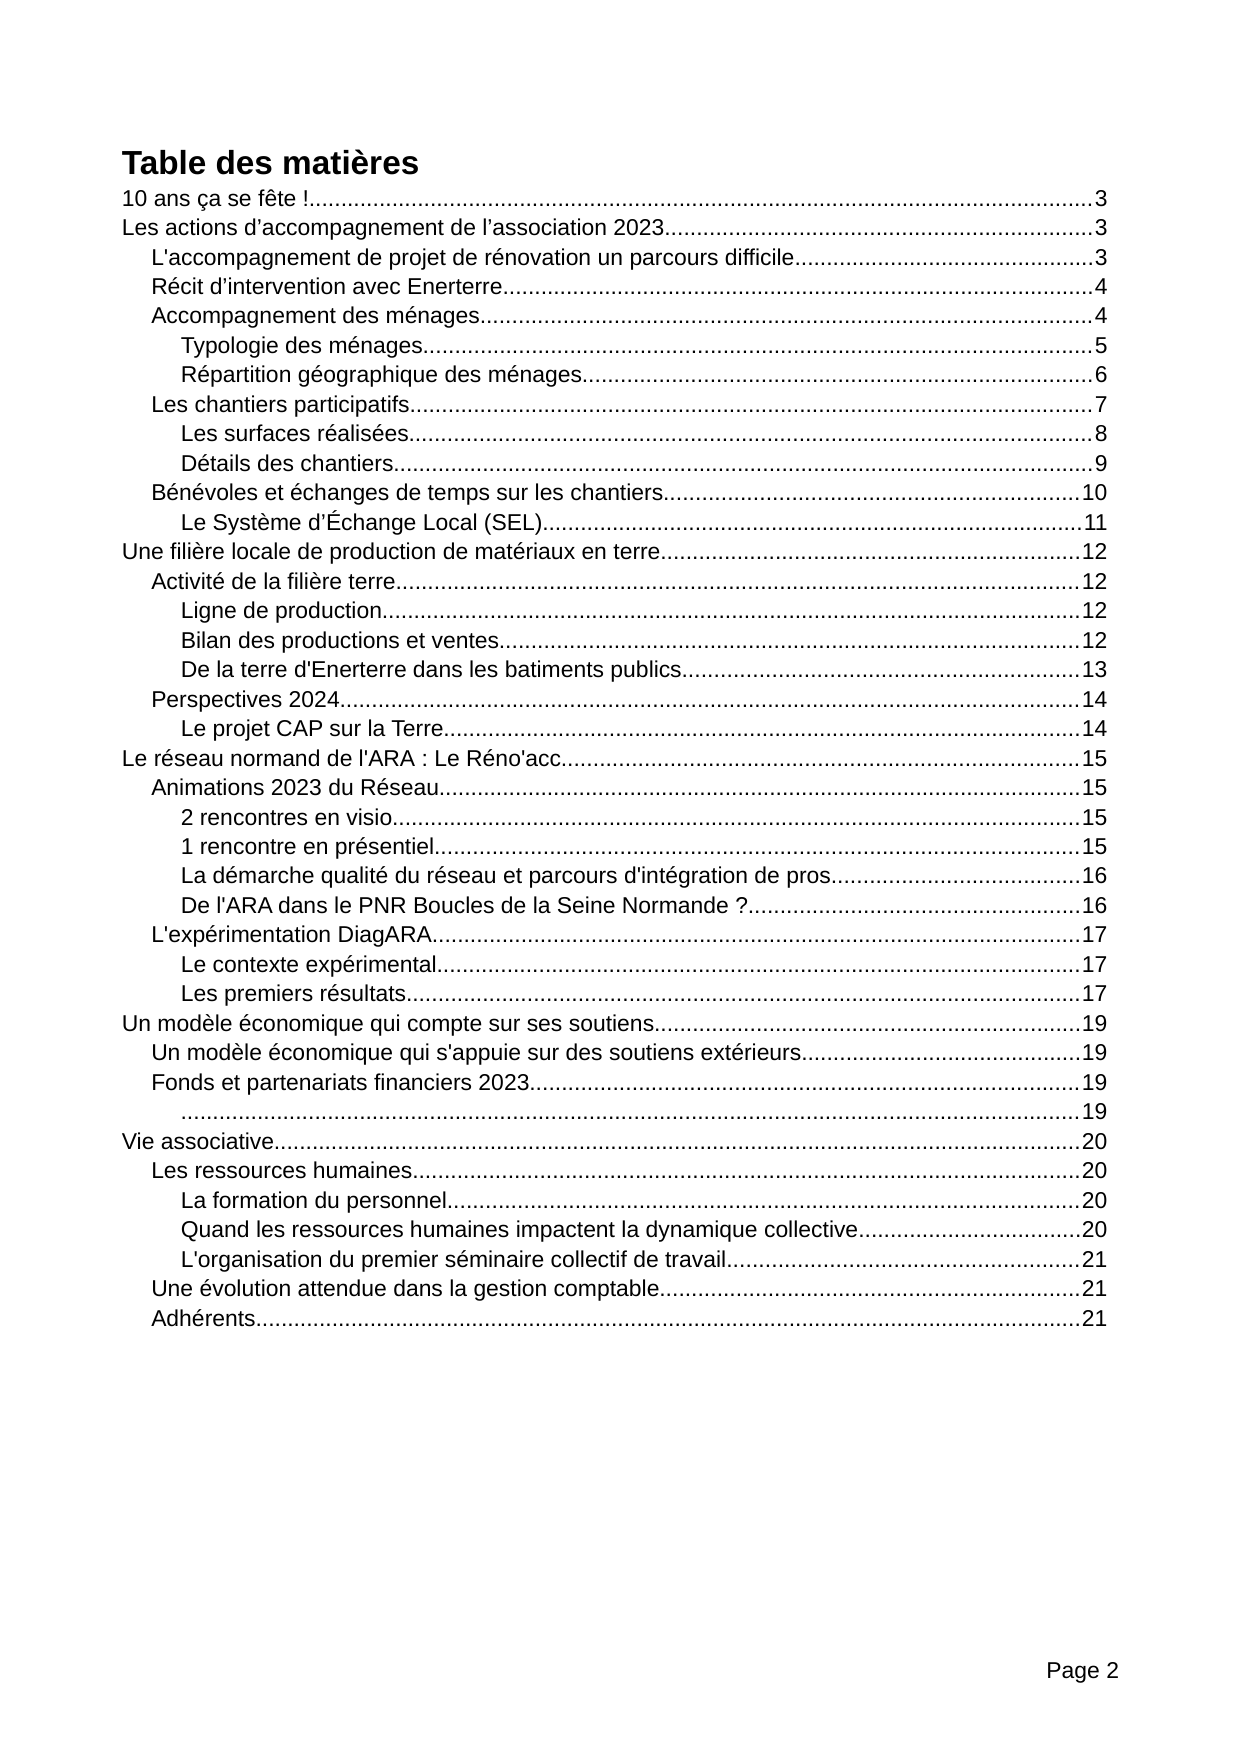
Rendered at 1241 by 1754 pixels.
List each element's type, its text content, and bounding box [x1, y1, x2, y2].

text Le contexte expérimental 17 [181, 948, 1119, 977]
text L'accompagnement de projet de rénovation un parcours difficile 3 [151, 240, 1119, 270]
text Bilan des productions et ventes 12 [181, 623, 1119, 653]
text 1 rencontre en présentiel 15 [181, 830, 1119, 859]
text Récit d’intervention avec Enerterre 4 [151, 270, 1119, 299]
text 10 ans ça se fête ! 3 [122, 181, 1119, 211]
text De l'ARA dans le PNR Boucles de la Seine Normande ? 16 [181, 889, 1119, 918]
text Détails des chantiers 9 [181, 447, 1119, 476]
text Un modèle économique qui compte sur ses soutiens 19 [122, 1007, 1119, 1036]
text Vie associative 20 [122, 1125, 1119, 1154]
text Les surfaces réalisées 8 [181, 417, 1119, 447]
text Activité de la filière terre 12 [151, 564, 1119, 594]
text Le Système d’Échange Local (SEL) 11 [181, 506, 1119, 535]
text Bénévoles et échanges de temps sur les chantiers 10 [151, 476, 1119, 506]
text La formation du personnel 20 [181, 1184, 1119, 1213]
text Ligne de production 12 [181, 594, 1119, 623]
text Perspectives 2024 14 [151, 682, 1119, 712]
text Le projet CAP sur la Terre 14 [181, 712, 1119, 741]
text Les premiers résultats 17 [181, 977, 1119, 1007]
text 2 rencontres en visio 15 [181, 800, 1119, 830]
text Un modèle économique qui s'appuie sur des soutiens extérieurs 19 [151, 1036, 1119, 1066]
text Typologie des ménages 5 [181, 329, 1119, 358]
text Une évolution attendue dans la gestion comptable 21 [151, 1272, 1119, 1302]
text Animations 2023 du Réseau 15 [151, 771, 1119, 800]
text L'expérimentation DiagARA 17 [151, 918, 1119, 948]
text Les chantiers participatifs 7 [151, 388, 1119, 417]
text Les actions d’accompagnement de l’association 2023 3 [122, 211, 1119, 240]
text Les ressources humaines 20 [151, 1154, 1119, 1184]
text L'organisation du premier séminaire collectif de travail 21 [181, 1243, 1119, 1272]
text Fonds et partenariats financiers 2023 19 [151, 1066, 1119, 1095]
text Quand les ressources humaines impactent la dynamique collective 20 [181, 1213, 1119, 1243]
subtitle Table des matières [122, 143, 1119, 181]
text Répartition géographique des ménages 6 [181, 358, 1119, 388]
text De la terre d'Enerterre dans les batiments publics 13 [181, 653, 1119, 682]
text Le réseau normand de l'ARA : Le Réno'acc 15 [122, 741, 1119, 771]
text Accompagnement des ménages 4 [151, 299, 1119, 329]
text La démarche qualité du réseau et parcours d'intégration de pros 16 [181, 859, 1119, 889]
text Adhérents 21 [151, 1302, 1119, 1331]
text 19 [181, 1095, 1119, 1125]
text Une filière locale de production de matériaux en terre 12 [122, 535, 1119, 564]
